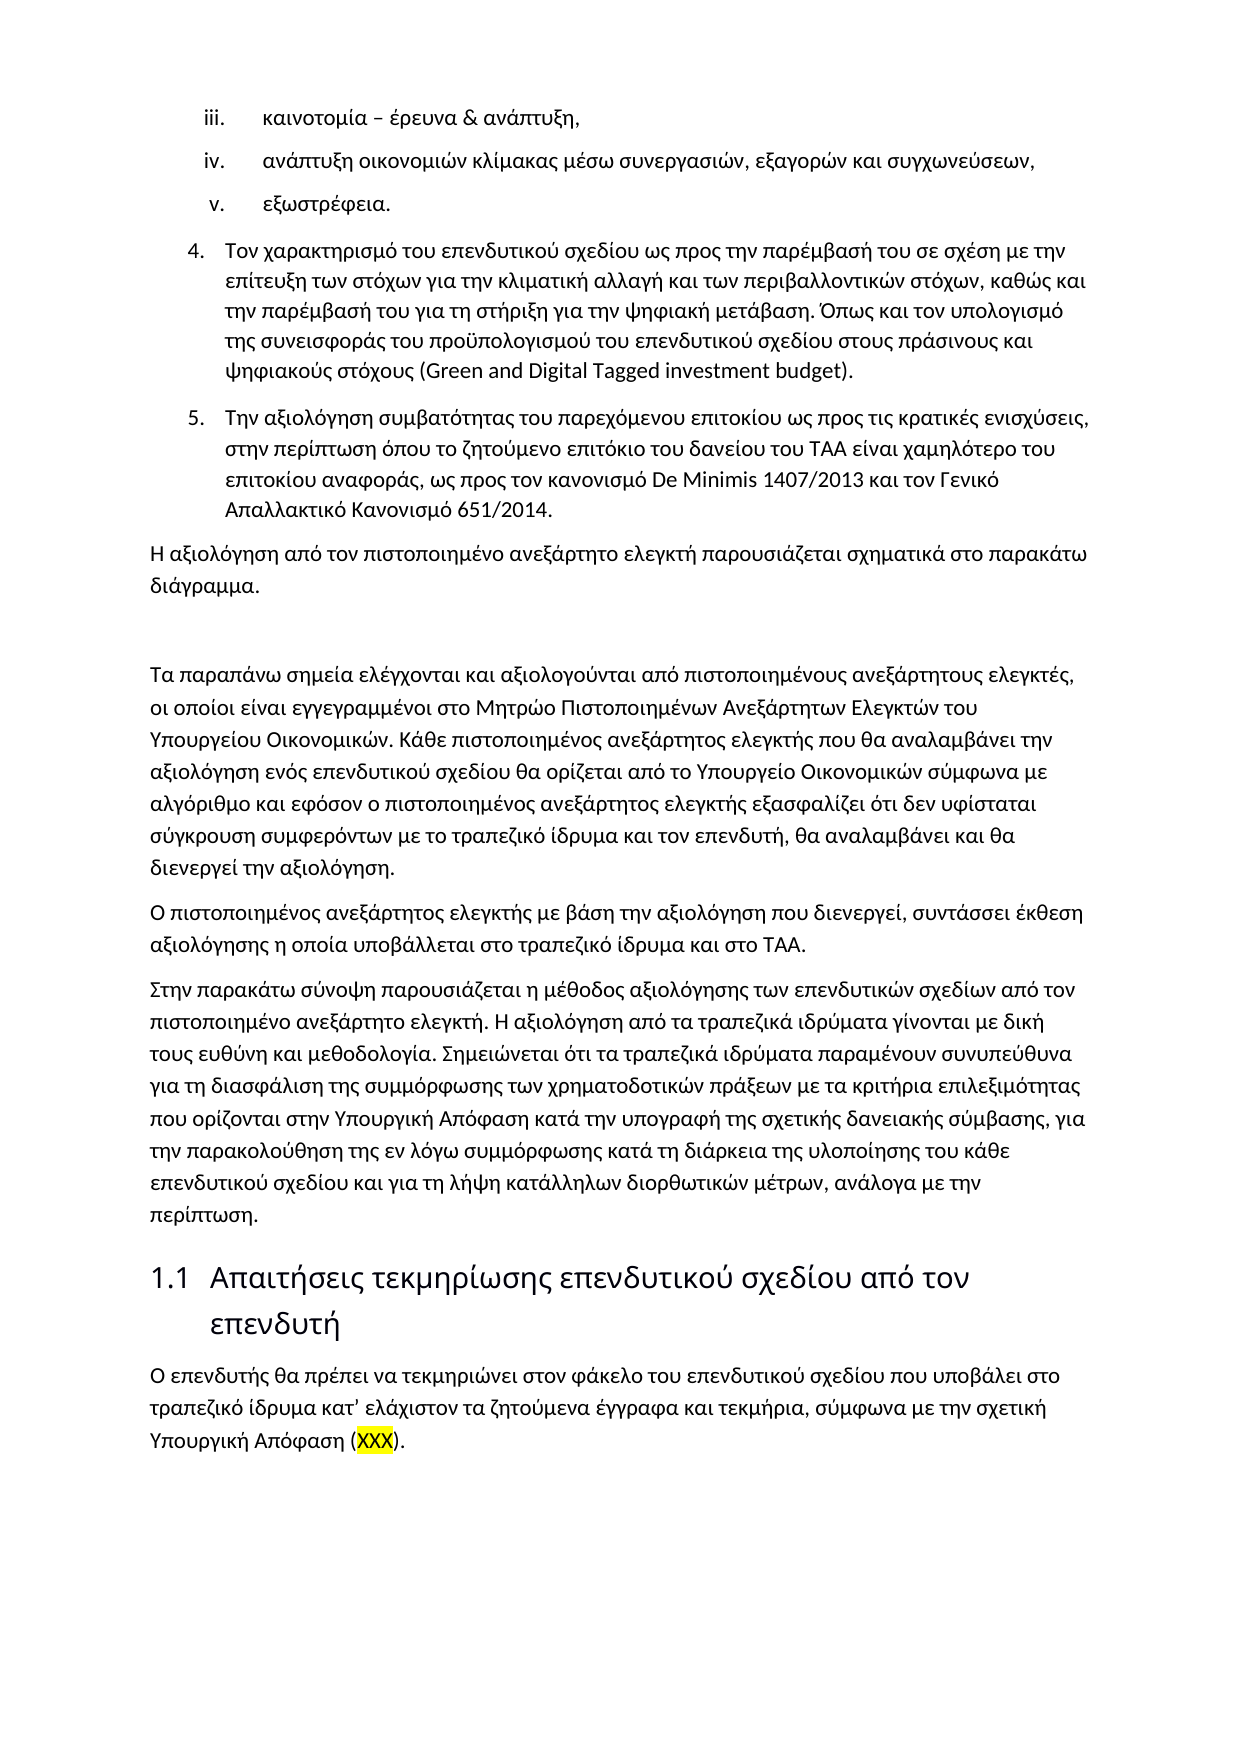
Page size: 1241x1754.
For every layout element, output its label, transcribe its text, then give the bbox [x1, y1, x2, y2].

list Τον χαρακτηρισμό του επενδυτικού σχεδίου ως προς την παρέμβασή του σε σχέση με την επίτευξη των στόχων για την κλιματική αλλαγή και των περιβαλλοντικών στόχων, καθώς και την παρέμβασή του για τη στήριξη για την ψηφιακή μετάβαση. Όπως και τον υπολογισμό της συνεισφοράς του προϋπολογισμού του επενδυτικού σχεδίου στους πράσινους και ψηφιακούς στόχους (Green and Digital Tagged investment budget). [187, 236, 1090, 384]
subtitle Απαιτήσεις τεκμηρίωσης επενδυτικού σχεδίου από τον επενδυτή [150, 1258, 1090, 1343]
text Στην παρακάτω σύνοψη παρουσιάζεται η μέθοδος αξιολόγησης των επενδυτικών σχεδίων από τον πιστοποιημένο ανεξάρτητο ελεγκτή. Η αξιολόγηση από τα τραπεζικά ιδρύματα γίνονται με δική τους ευθύνη και μεθοδολογία. Σημειώνεται ότι τα τραπεζικά ιδρύματα παραμένουν συνυπεύθυνα για τη διασφάλιση της συμμόρφωσης των χρηματοδοτικών πράξεων με τα κριτήρια επιλεξιμότητας που ορίζονται στην Υπουργική Απόφαση κατά την υπογραφή της σχετικής δανειακής σύμβασης, για την παρακολούθηση της εν λόγω συμμόρφωσης κατά τη διάρκεια της υλοποίησης του κάθε επενδυτικού σχεδίου και για τη λήψη κατάλληλων διορθωτικών μέτρων, ανάλογα με την περίπτωση. [150, 975, 1090, 1228]
list καινοτομία – έρευνα & ανάπτυξη, [225, 103, 1090, 131]
list Την αξιολόγηση συμβατότητας του παρεχόμενου επιτοκίου ως προς τις κρατικές ενισχύσεις, στην περίπτωση όπου το ζητούμενο επιτόκιο του δανείου του ΤΑΑ είναι χαμηλότερο του επιτοκίου αναφοράς, ως προς τον κανονισμό De Minimis 1407/2013 και τον Γενικό Απαλλακτικό Κανονισμό 651/2014. [187, 403, 1090, 524]
text Ο επενδυτής θα πρέπει να τεκμηριώνει στον φάκελο του επενδυτικού σχεδίου που υποβάλει στο τραπεζικό ίδρυμα κατ’ ελάχιστον τα ζητούμενα έγγραφα και τεκμήρια, σύμφωνα με την σχετική Υπουργική Απόφαση (ΧΧΧ). [150, 1361, 1090, 1454]
list εξωστρέφεια. [225, 189, 1090, 217]
text Ο πιστοποιημένος ανεξάρτητος ελεγκτής με βάση την αξιολόγηση που διενεργεί, συντάσσει έκθεση αξιολόγησης η οποία υποβάλλεται στο τραπεζικό ίδρυμα και στο ΤΑΑ. [150, 898, 1090, 958]
list ανάπτυξη οικονομιών κλίμακας μέσω συνεργασιών, εξαγορών και συγχωνεύσεων, [225, 146, 1090, 174]
text Τα παραπάνω σημεία ελέγχονται και αξιολογούνται από πιστοποιημένους ανεξάρτητους ελεγκτές, οι οποίοι είναι εγγεγραμμένοι στο Μητρώο Πιστοποιημένων Ανεξάρτητων Ελεγκτών του Υπουργείου Οικονομικών. Κάθε πιστοποιημένος ανεξάρτητος ελεγκτής που θα αναλαμβάνει την αξιολόγηση ενός επενδυτικού σχεδίου θα ορίζεται από το Υπουργείο Οικονομικών σύμφωνα με αλγόριθμο και εφόσον ο πιστοποιημένος ανεξάρτητος ελεγκτής εξασφαλίζει ότι δεν υφίσταται σύγκρουση συμφερόντων με το τραπεζικό ίδρυμα και τον επενδυτή, θα αναλαμβάνει και θα διενεργεί την αξιολόγηση. [150, 660, 1090, 882]
text Η αξιολόγηση από τον πιστοποιημένο ανεξάρτητο ελεγκτή παρουσιάζεται σχηματικά στο παρακάτω διάγραμμα. [150, 539, 1090, 599]
